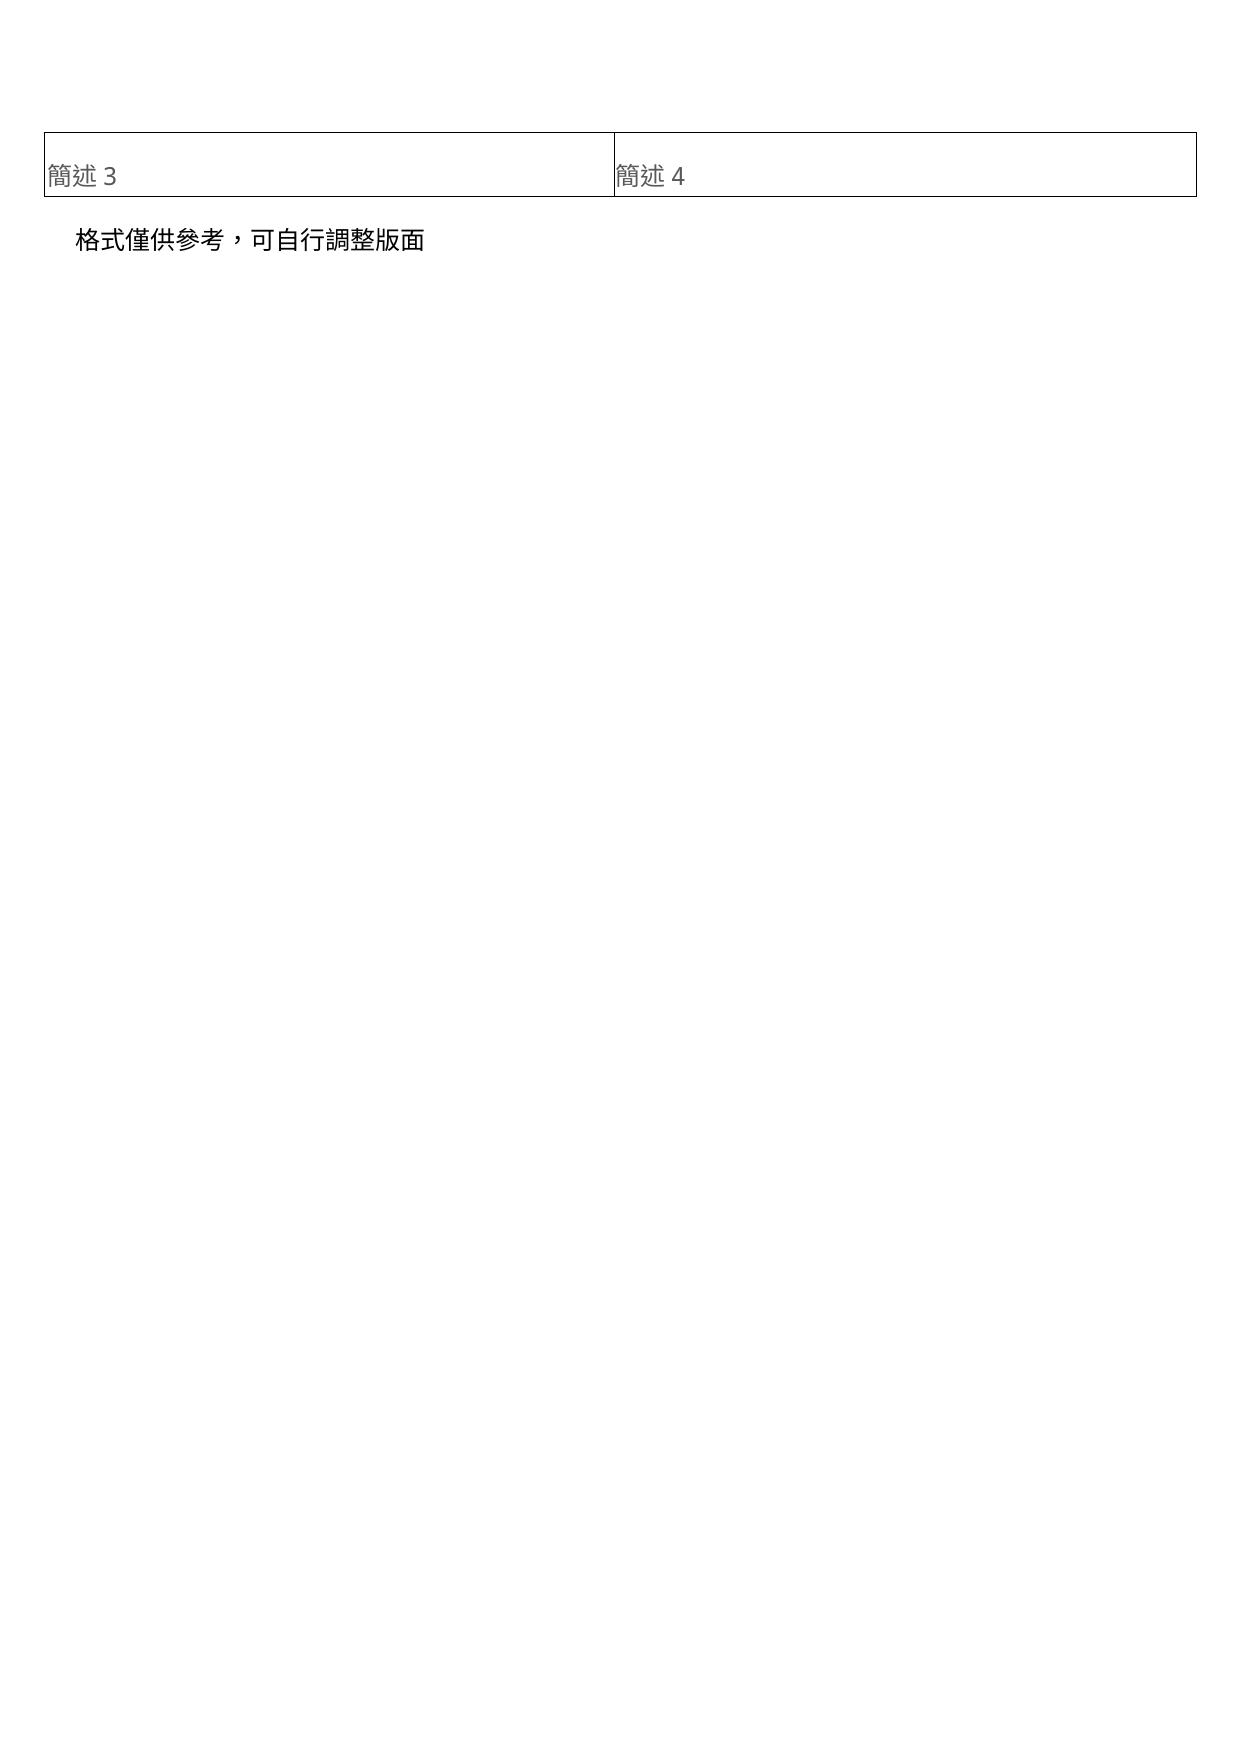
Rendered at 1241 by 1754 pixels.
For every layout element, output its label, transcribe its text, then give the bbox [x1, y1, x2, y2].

table_cell 簡述3 [45, 133, 614, 196]
text 格式僅供參考，可自行調整版面 [75, 197, 1165, 259]
table_cell 簡述4 [615, 133, 1196, 196]
